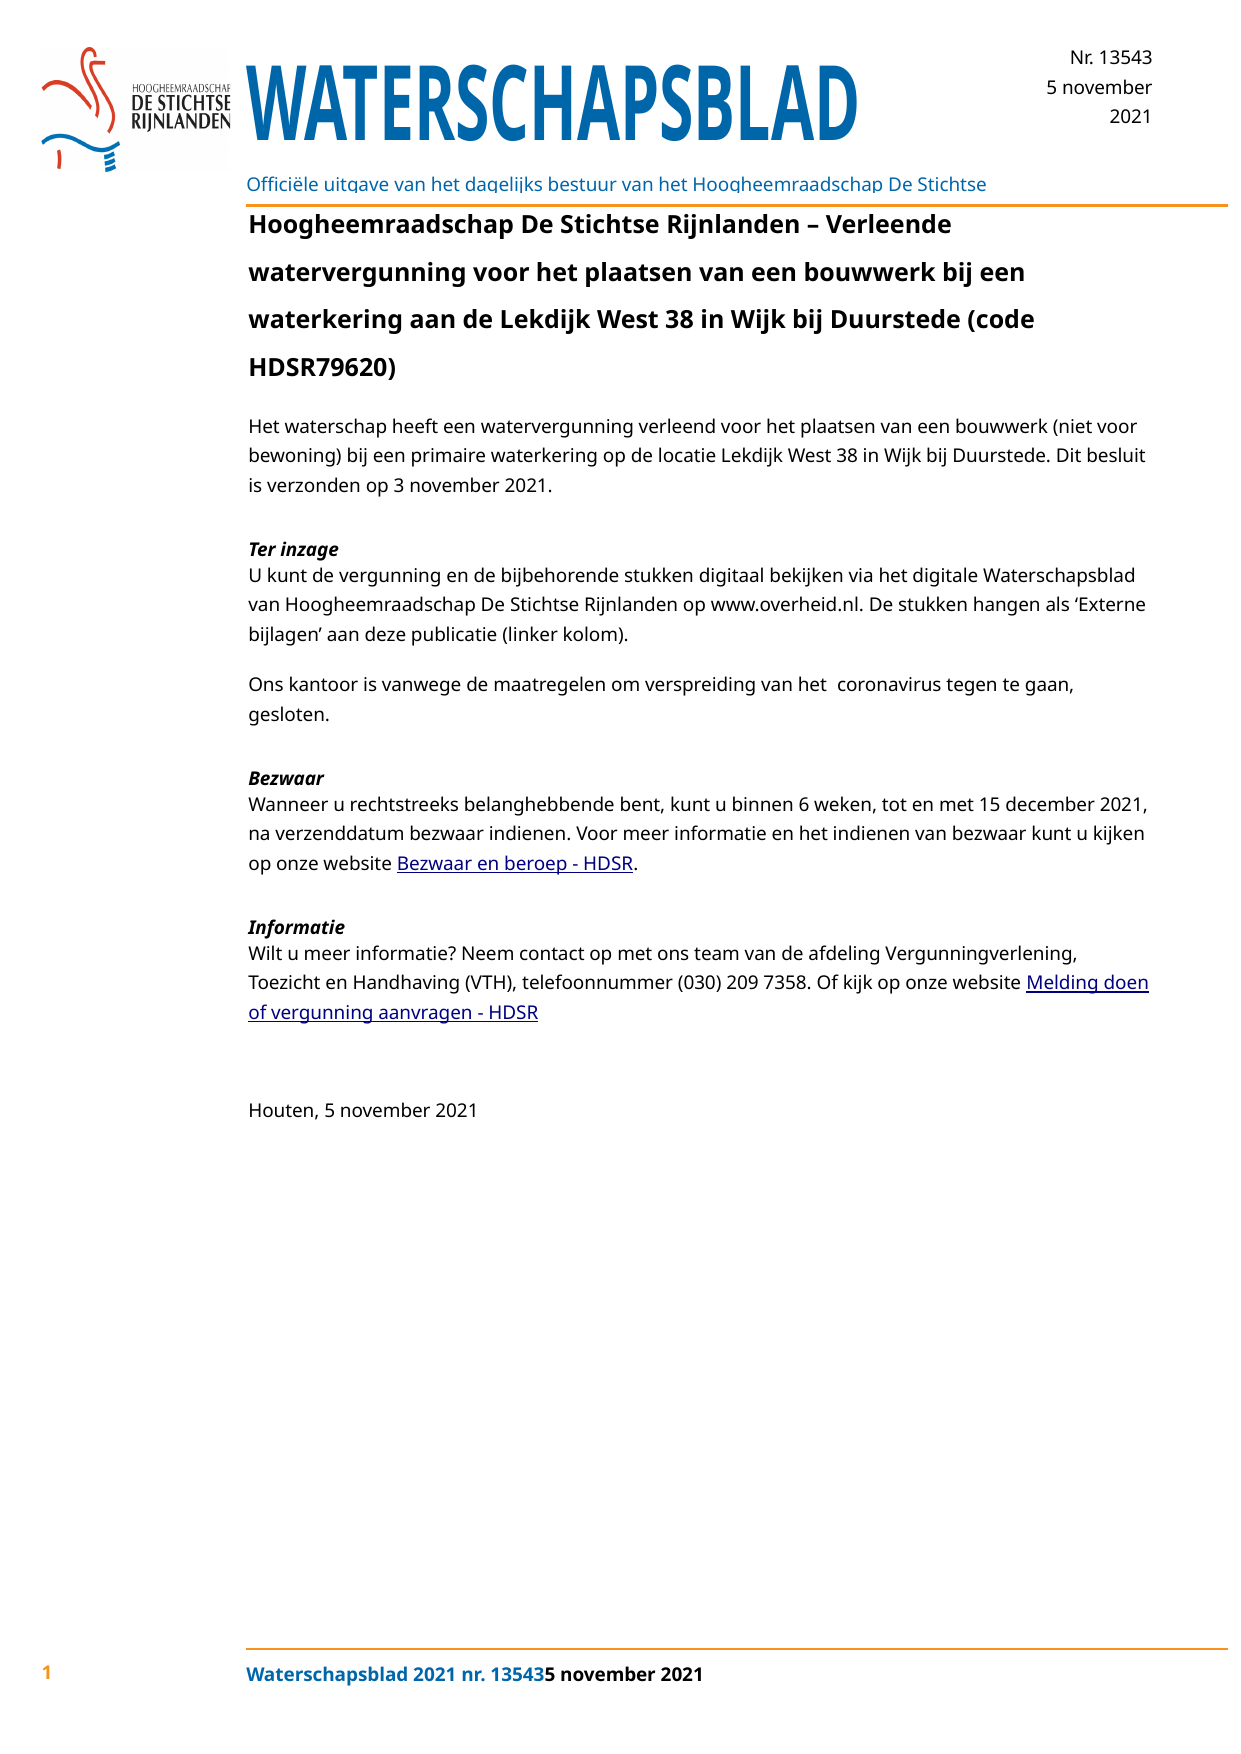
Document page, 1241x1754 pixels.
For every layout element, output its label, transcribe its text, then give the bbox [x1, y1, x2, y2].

text Wanneer u rechtstreeks belanghebbende bent, kunt u binnen 6 weken, tot en met 15 december 2021, na verzenddatum bezwaar indienen. Voor meer informatie en het indienen van bezwaar kunt u kijken op onze website Bezwaar en beroep - HDSR. [248, 791, 1152, 876]
picture [41, 47, 231, 172]
text Houten, 5 november 2021 [248, 1097, 1152, 1123]
text Wilt u meer informatie? Neem contact op met ons team van de afdeling Vergunningverlening, Toezicht en Handhaving (VTH), telefoonnummer (030) 209 7358. Of kijk op onze website Melding doen of vergunning aanvragen - HDSR [248, 940, 1152, 1024]
text Bezwaar [248, 765, 1152, 791]
text Hoogheemraadschap De Stichtse Rijnlanden – Verleende watervergunning voor het plaatsen van een bouwwerk bij een waterkering aan de Lekdijk West 38 in Wijk bij Duurstede (code HDSR79620) [248, 207, 1152, 384]
text U kunt de vergunning en de bijbehorende stukken digitaal bekijken via het digitale Waterschapsblad van Hoogheemraadschap De Stichtse Rijnlanden op www.overheid.nl. De stukken hangen als ‘Externe bijlagen’ aan deze publicatie (linker kolom). [248, 562, 1152, 647]
text Het waterschap heeft een watervergunning verleend voor het plaatsen van een bouwwerk (niet voor bewoning) bij een primaire waterkering op de locatie Lekdijk West 38 in Wijk bij Duurstede. Dit besluit is verzonden op 3 november 2021. [248, 413, 1152, 498]
text Ter inzage [248, 536, 1152, 562]
text Ons kantoor is vanwege de maatregelen om verspreiding van het coronavirus tegen te gaan, gesloten. [248, 672, 1152, 727]
text Informatie [248, 914, 1152, 940]
